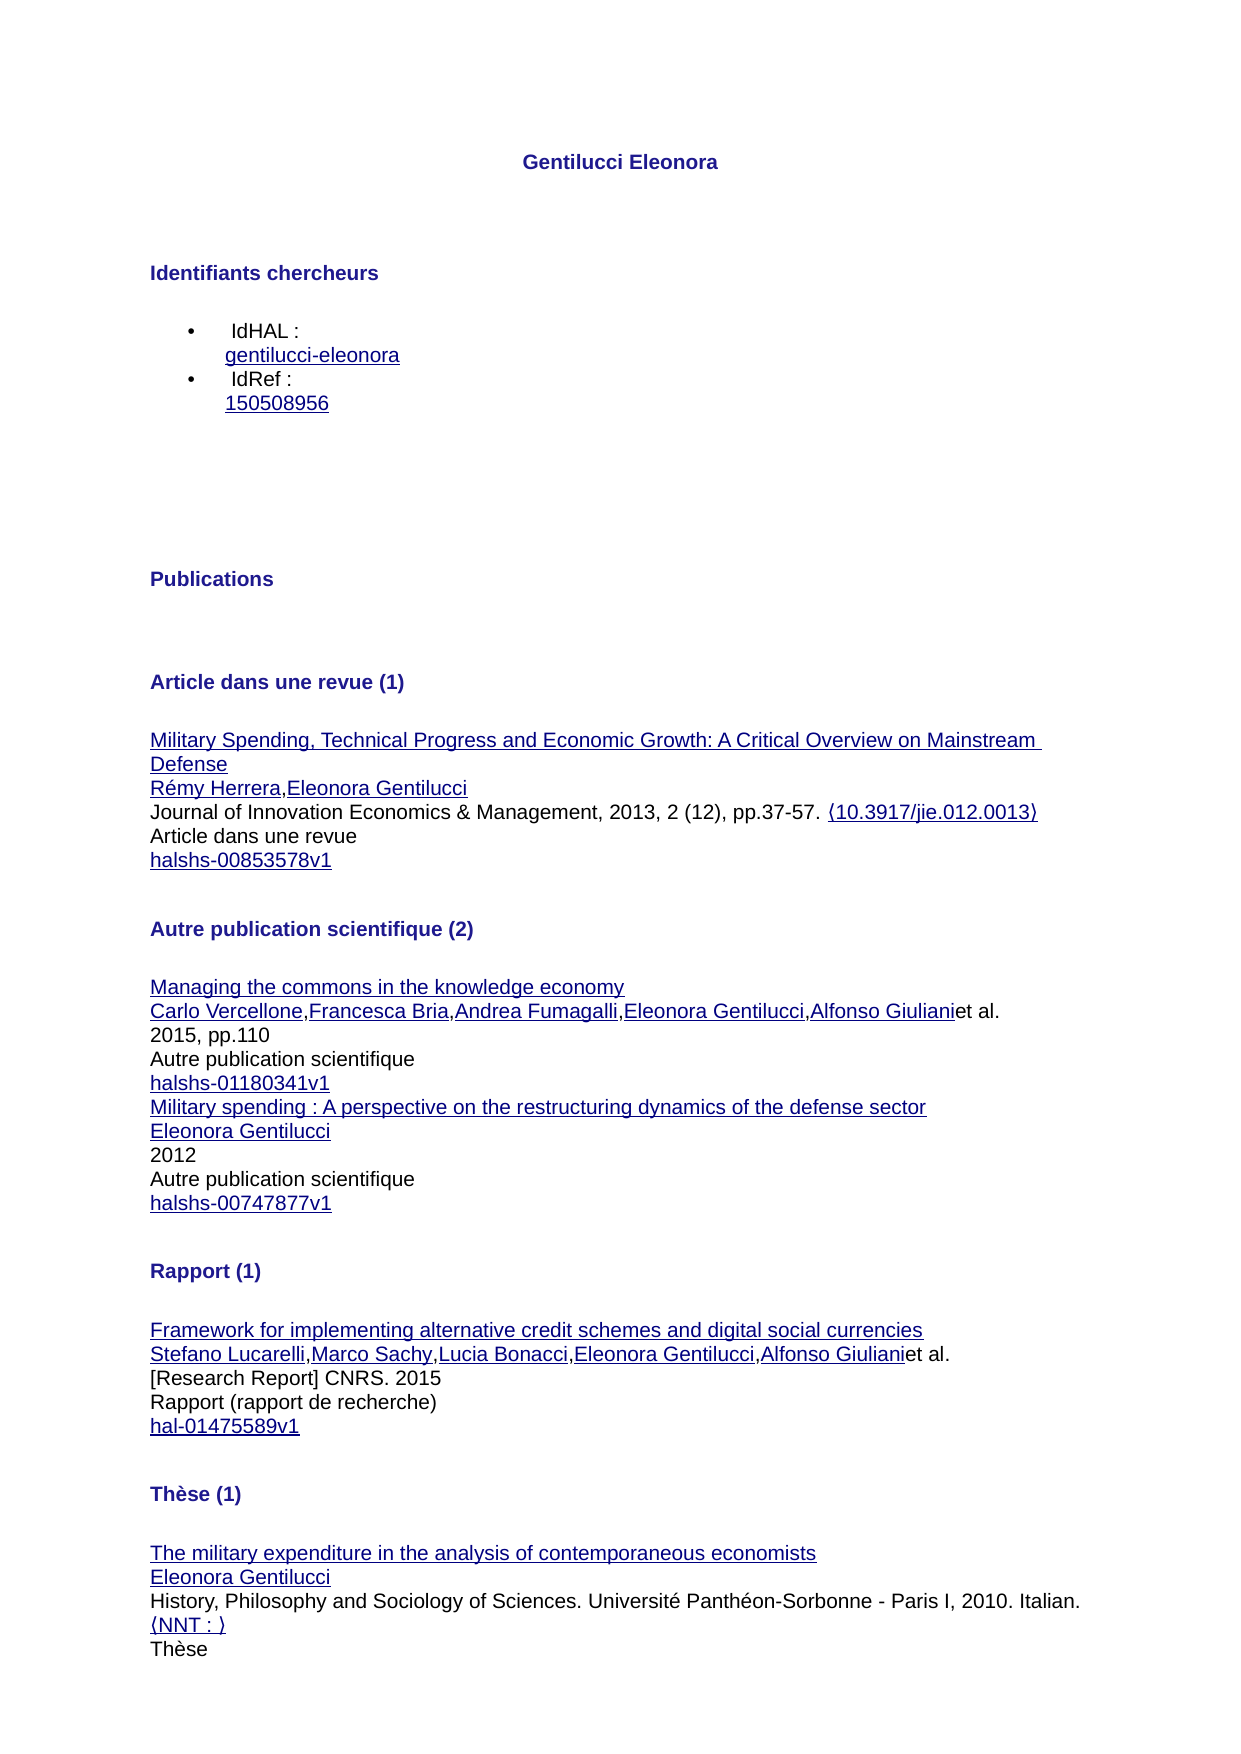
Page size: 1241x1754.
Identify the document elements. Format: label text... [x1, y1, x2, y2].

list IdRef : [187, 367, 1090, 391]
subtitle Gentilucci Eleonora [150, 150, 1090, 174]
list 150508956 [187, 391, 1090, 414]
subtitle Thèse (1) [150, 1482, 1090, 1506]
subtitle Article dans une revue (1) [150, 670, 1090, 694]
table_cell Military spending : A perspective on the restructuring dynamics of the defense sector Eleonora Gentilucci 2012 Autre publication scientifique halshs-00747877v1 [150, 1095, 1090, 1214]
list IdHAL : [187, 319, 1090, 343]
table_header Framework for implementing alternative credit schemes and digital social currencies Stefano Lucarelli,Marco Sachy,Lucia Bonacci,Eleonora Gentilucci,Alfonso Giulianiet al. [Research Report] CNRS. 2015 Rapport (rapport de recherche) hal-01475589v1 [150, 1318, 1090, 1437]
table_header The military expenditure in the analysis of contemporaneous economists Eleonora Gentilucci History, Philosophy and Sociology of Sciences. Université Panthéon-Sorbonne - Paris I, 2010. Italian. ⟨NNT : ⟩ Thèse [150, 1541, 1090, 1660]
list gentilucci-eleonora [187, 343, 1090, 367]
subtitle Autre publication scientifique (2) [150, 917, 1090, 941]
subtitle Publications [150, 567, 1090, 591]
table_header Managing the commons in the knowledge economy Carlo Vercellone,Francesca Bria,Andrea Fumagalli,Eleonora Gentilucci,Alfonso Giulianiet al. 2015, pp.110 Autre publication scientifique halshs-01180341v1 [150, 975, 1090, 1095]
subtitle Identifiants chercheurs [150, 260, 1090, 284]
subtitle Rapport (1) [150, 1259, 1090, 1283]
table_header Military Spending, Technical Progress and Economic Growth: A Critical Overview on Mainstream Defense Rémy Herrera,Eleonora Gentilucci Journal of Innovation Economics & Management, 2013, 2 (12), pp.37-57. ⟨10.3917/jie.012.0013⟩ Article dans une revue halshs-00853578v1 [150, 728, 1090, 872]
